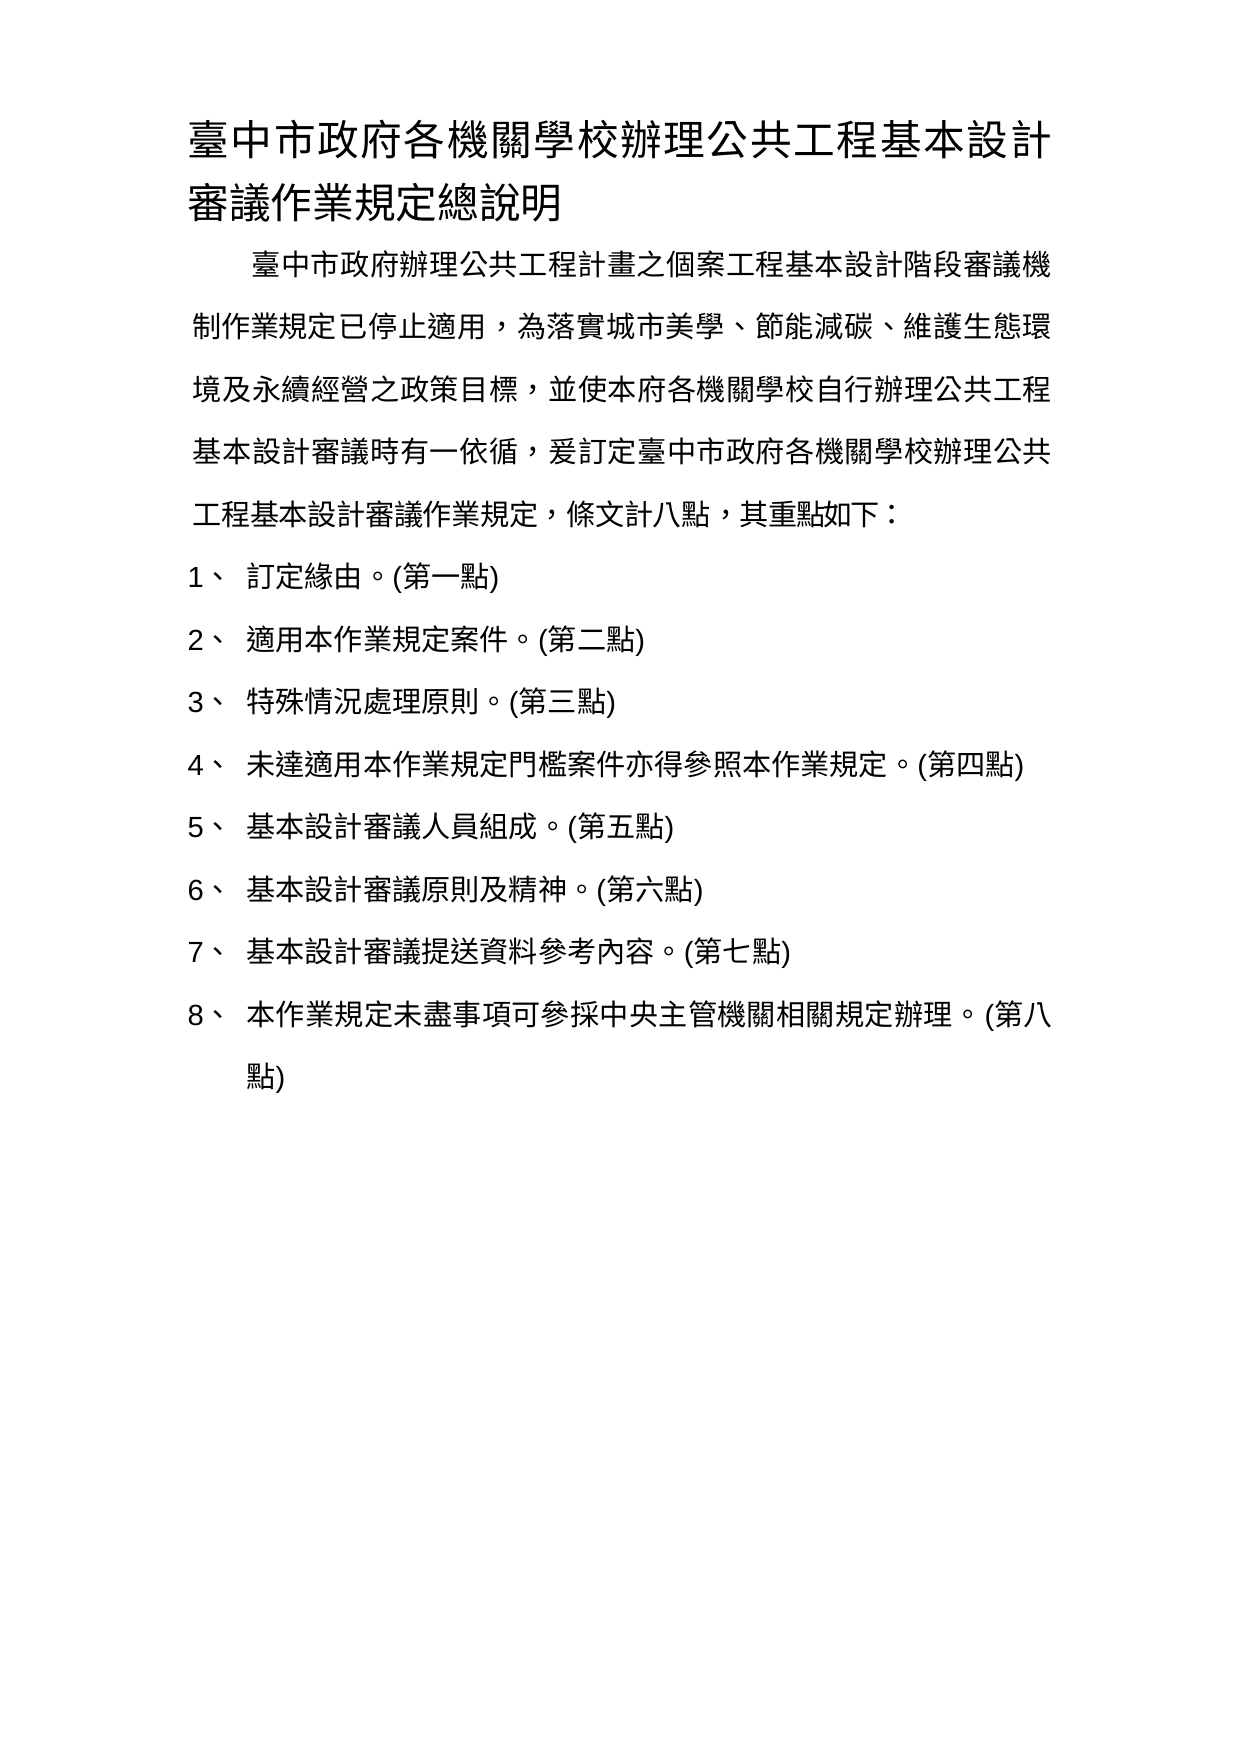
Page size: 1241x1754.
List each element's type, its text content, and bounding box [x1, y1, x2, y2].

list 未達適用本作業規定門檻案件亦得參照本作業規定。(第四點) [187, 721, 1053, 783]
list 適用本作業規定案件。(第二點) [187, 596, 1053, 658]
list 基本設計審議提送資料參考內容。(第七點) [187, 908, 1053, 971]
list 基本設計審議原則及精神。(第六點) [187, 846, 1053, 908]
list 基本設計審議人員組成。(第五點) [187, 783, 1053, 846]
text 臺中市政府各機關學校辦理公共工程基本設計審議作業規定總說明 [187, 96, 1053, 221]
text 臺中市政府辦理公共工程計畫之個案工程基本設計階段審議機制作業規定 已停止適用，為落實城市美學、節能減碳、維護生態環境及永續經營之政策目標，並使本府各機關學校自行辦理公共工程基本設計審議時有一依循，爰訂定臺中市政府各機關學校辦理公共工程基本設計審議作業規定，條文計八點，其重點如下： [192, 221, 1053, 533]
list 本作業規定未盡事項可參採中央主管機關相關規定辦理。(第八點) [187, 971, 1053, 1096]
list 訂定緣由。(第一點) [187, 533, 1053, 596]
list 特殊情況處理原則。(第三點) [187, 658, 1053, 721]
